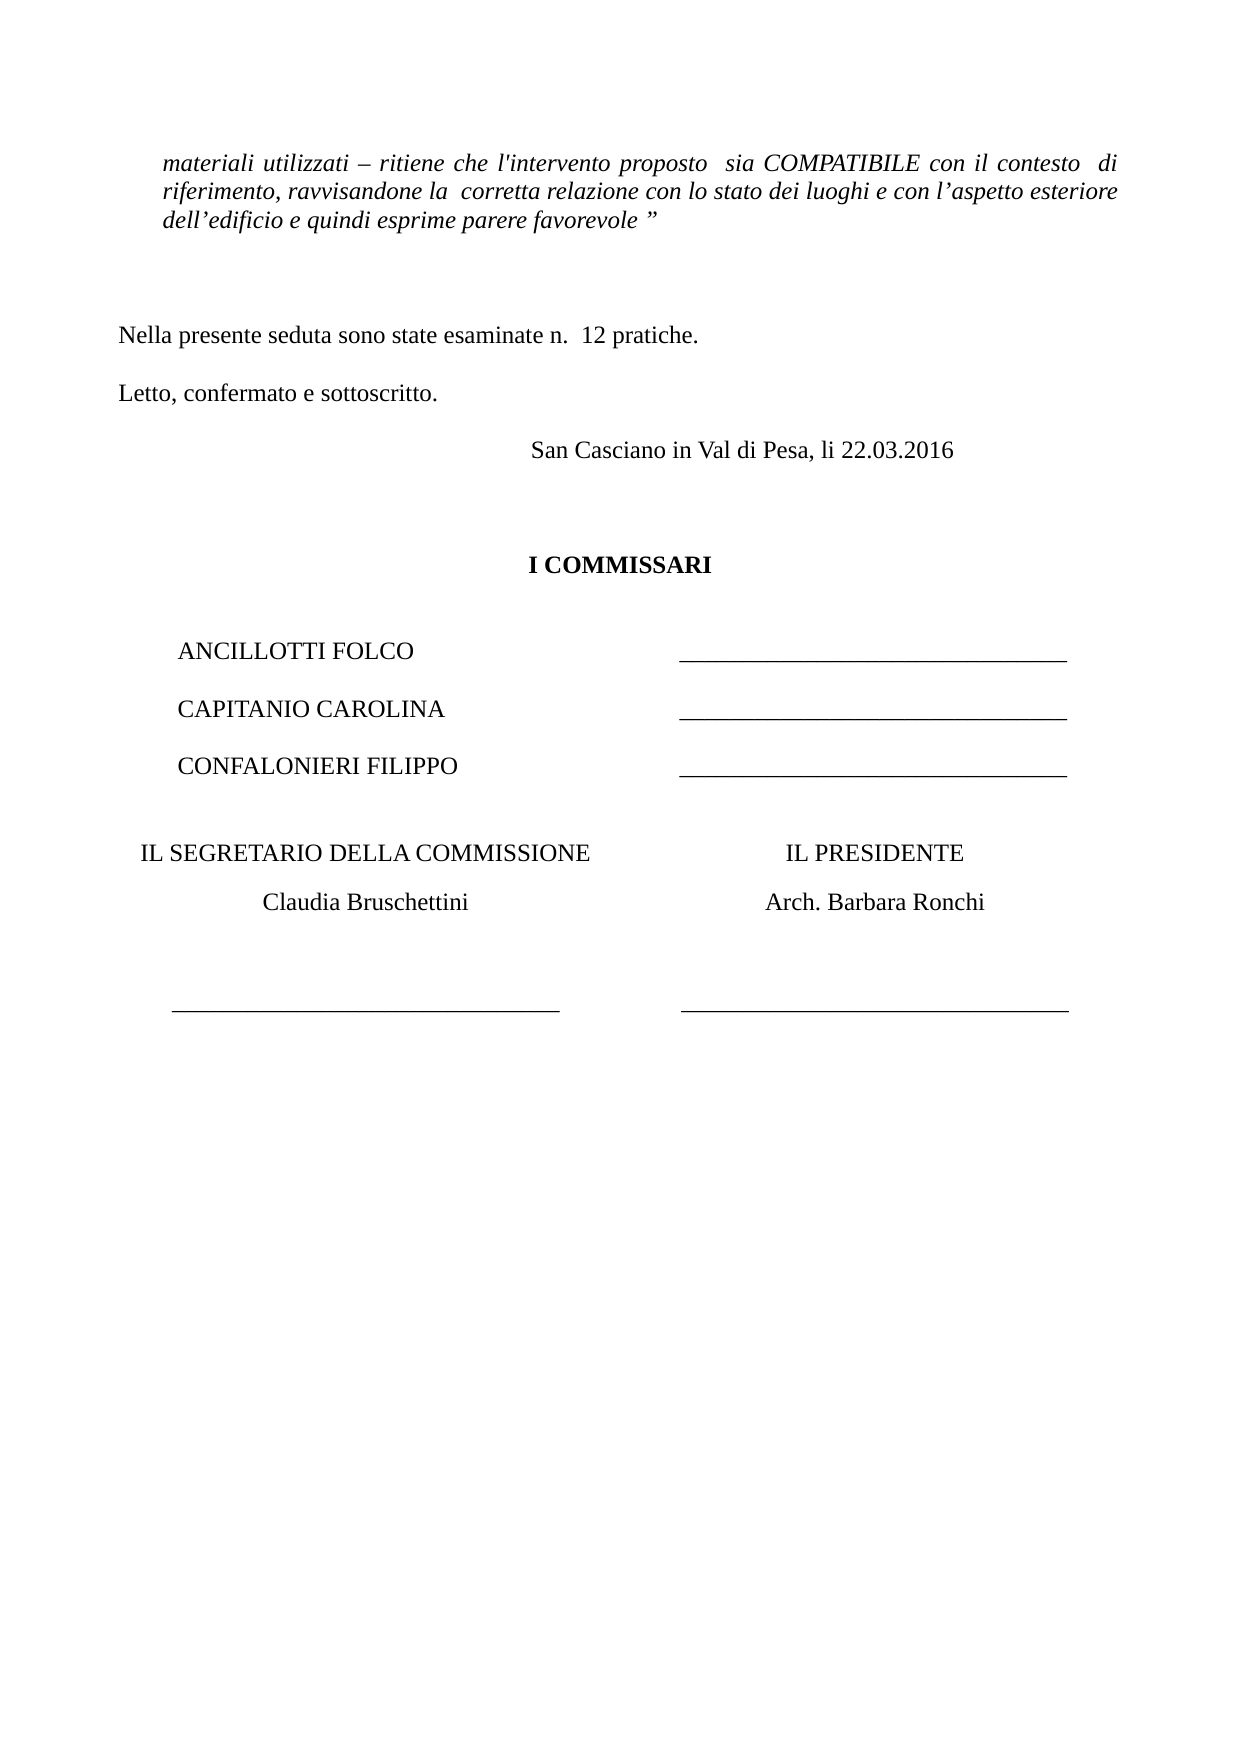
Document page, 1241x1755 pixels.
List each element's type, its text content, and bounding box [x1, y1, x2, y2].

text CONFALONIERI FILIPPO _______________________________ [177, 751, 1122, 780]
text Nella presente seduta sono state esaminate n. 12 pratiche. [118, 320, 1122, 349]
text I COMMISSARI [118, 550, 1122, 579]
table_header IL SEGRETARIO DELLA COMMISSIONE [111, 838, 620, 887]
table_cell Claudia Bruschettini [111, 887, 620, 937]
text CAPITANIO CAROLINA _______________________________ [177, 694, 1122, 723]
text ANCILLOTTI FOLCO _______________________________ [177, 636, 1122, 665]
text Letto, confermato e sottoscritto. [118, 378, 1122, 406]
table_cell Arch. Barbara Ronchi [620, 887, 1129, 937]
table_cell _______________________________ [111, 986, 620, 1036]
text materiali utilizzati – ritiene che l'intervento proposto sia COMPATIBILE con il contesto di riferimento, ravvisandone la corretta relazione con lo stato dei luoghi e con l’aspetto esteriore dell’edificio e quindi esprime parere favorevole ” [118, 148, 1122, 234]
table_cell _______________________________ [620, 986, 1129, 1036]
table_cell [620, 937, 1129, 986]
text San Casciano in Val di Pesa, li 22.03.2016 [118, 435, 1122, 464]
table_cell [111, 937, 620, 986]
table_header IL PRESIDENTE [620, 838, 1129, 887]
